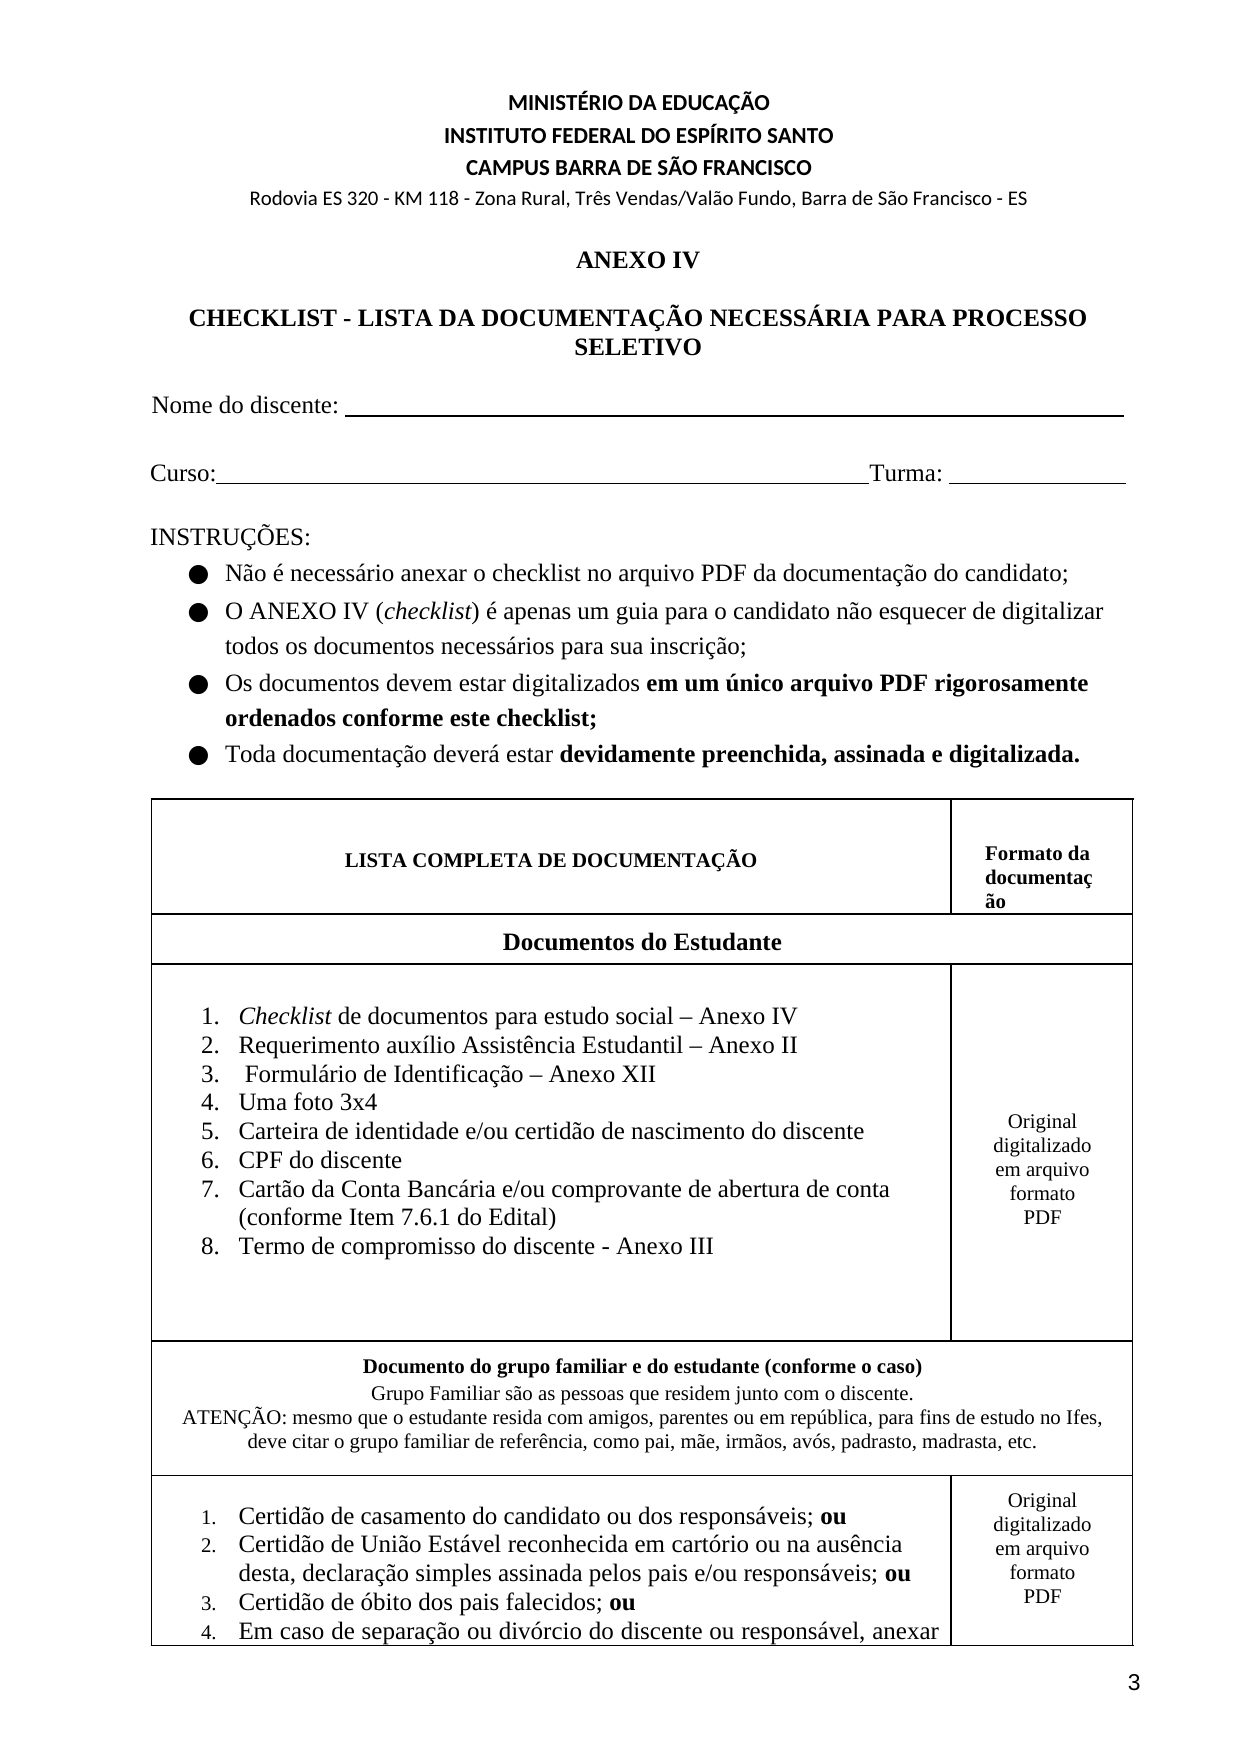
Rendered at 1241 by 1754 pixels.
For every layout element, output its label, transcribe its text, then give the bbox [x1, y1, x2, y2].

table_header LISTA COMPLETA DE DOCUMENTAÇÃO [152, 800, 950, 913]
table_cell Original digitalizado em arquivo formato PDF [952, 1476, 1132, 1644]
text Nome do discente: [137, 390, 1137, 419]
title ANEXO IV [137, 245, 1138, 274]
text Curso: Turma: [150, 458, 1140, 487]
table_cell Documento do grupo familiar e do estudante (conforme o caso) Grupo Familiar são as pessoas que residem junto com o discente. ATENÇÃO: mesmo que o estudante resida com amigos, parentes ou em república, para fins de estudo no Ifes, deve citar o grupo familiar de referência, como pai, mãe, irmãos, avós, padrasto, madrasta, etc. [152, 1342, 1132, 1474]
table_header Formato da documentação [952, 800, 1132, 913]
table_cell Certidão de casamento do candidato ou dos responsáveis; ou Certidão de União Estável reconhecida em cartório ou na ausência desta, declaração simples assinada pelos pais e/ou responsáveis; ou Certidão de óbito dos pais falecidos; ou Em caso de separação ou divórcio do discente ou responsável, anexar certidão de casamento com averbação e/ou protocolo de ação judicial. Comprovante de residência (quando a casa for alugada, anexar o contrato de locação). Todos os comprovantes de despesas familiares do último mês: talão de água, luz, telefone fixo e celular, mensalidade escolar, empréstimos, prestação de financiamento de casa própria etc. Comprovante de despesa com transporte (a falta de comprovante do uso de transporte impossibilita o discente a solicitar o auxílio-transporte). Em caso de pensão alimentícia, apresentar o Anexo VII ou VIII, conforme o caso. Nos casos em que algum membro da família faz uso de medicação de uso contínuo, não fornecida nas farmácias populares, apresentar: Receita e/ou laudo médico com validade de no máximo 3 meses; Cupom fiscal de custos com esses medicamentos. Em caso de familiar com doença crônica, degenerativa ou pessoa com necessidades específicas, anexar atestado, relatório ou laudo médico. Caso participe de Programas de Transferência de Renda, anexar: Ficha Espelho do Cadastro Único, e/ou Declaração do Centro de Referência de Assistência Social (CRAS) que comprove participação no referido Programa. Relatório Sintético CadÚnico; Caso a família seja beneficiária do Programa Bolsa Família, o discente deverá apresentar extrato bancário ou outro documento que comprove o valor recebido Em caso de discente que solicitou auxílio-moradia: Comprovante de residência da casa de origem (casa dos pais) e da casa onde reside. Contrato de aluguel com recibo; e Anexo IX - declaração de aluguel (proprietário), Anexo X - declaração de aluguel do discente; Anexo XI - termo de responsabilidade para recebimento de auxílio moradia do programa de assistência estudantil - Ifes campus Barra de São Francisco. Cópia da Carteira de Trabalho dos maiores de 16 anos: página com a foto, página da qualificação civil (dados pessoais do trabalhador), página do contrato de trabalho com o último registro e a próxima página em branco: Obs 1: Caso não tenha nenhum registro na carteira de trabalho deverá tirar cópia da página com a foto, página da qualificação civil (dados pessoais do trabalhador) e primeira página do contrato de trabalho em branco. Obs 2: Caso o discente ou familiar não possua Carteira de Trabalho deverá preencher o Anexo XIV. [152, 1476, 950, 1644]
list Não é necessário anexar o checklist no arquivo PDF da documentação do candidato; [187, 555, 1140, 589]
table_cell Documentos do Estudante [152, 915, 1132, 963]
text CHECKLIST - LISTA DA DOCUMENTAÇÃO NECESSÁRIA PARA PROCESSO SELETIVO [137, 303, 1138, 361]
text INSTRUÇÕES: [150, 522, 1140, 551]
list O ANEXO IV (checklist) é apenas um guia para o candidato não esquecer de digitalizar todos os documentos necessários para sua inscrição; [187, 593, 1125, 660]
table_cell Checklist de documentos para estudo social – Anexo IV Requerimento auxílio Assistência Estudantil – Anexo II Formulário de Identificação – Anexo XII Uma foto 3x4 Carteira de identidade e/ou certidão de nascimento do discente CPF do discente Cartão da Conta Bancária e/ou comprovante de abertura de conta (conforme Item 7.6.1 do Edital) Termo de compromisso do discente - Anexo III [152, 965, 950, 1340]
table_cell Original digitalizado em arquivo formato PDF [952, 965, 1132, 1340]
list Toda documentação deverá estar devidamente preenchida, assinada e digitalizada. [187, 736, 1140, 770]
list Os documentos devem estar digitalizados em um único arquivo PDF rigorosamente ordenados conforme este checklist; [187, 664, 1125, 731]
